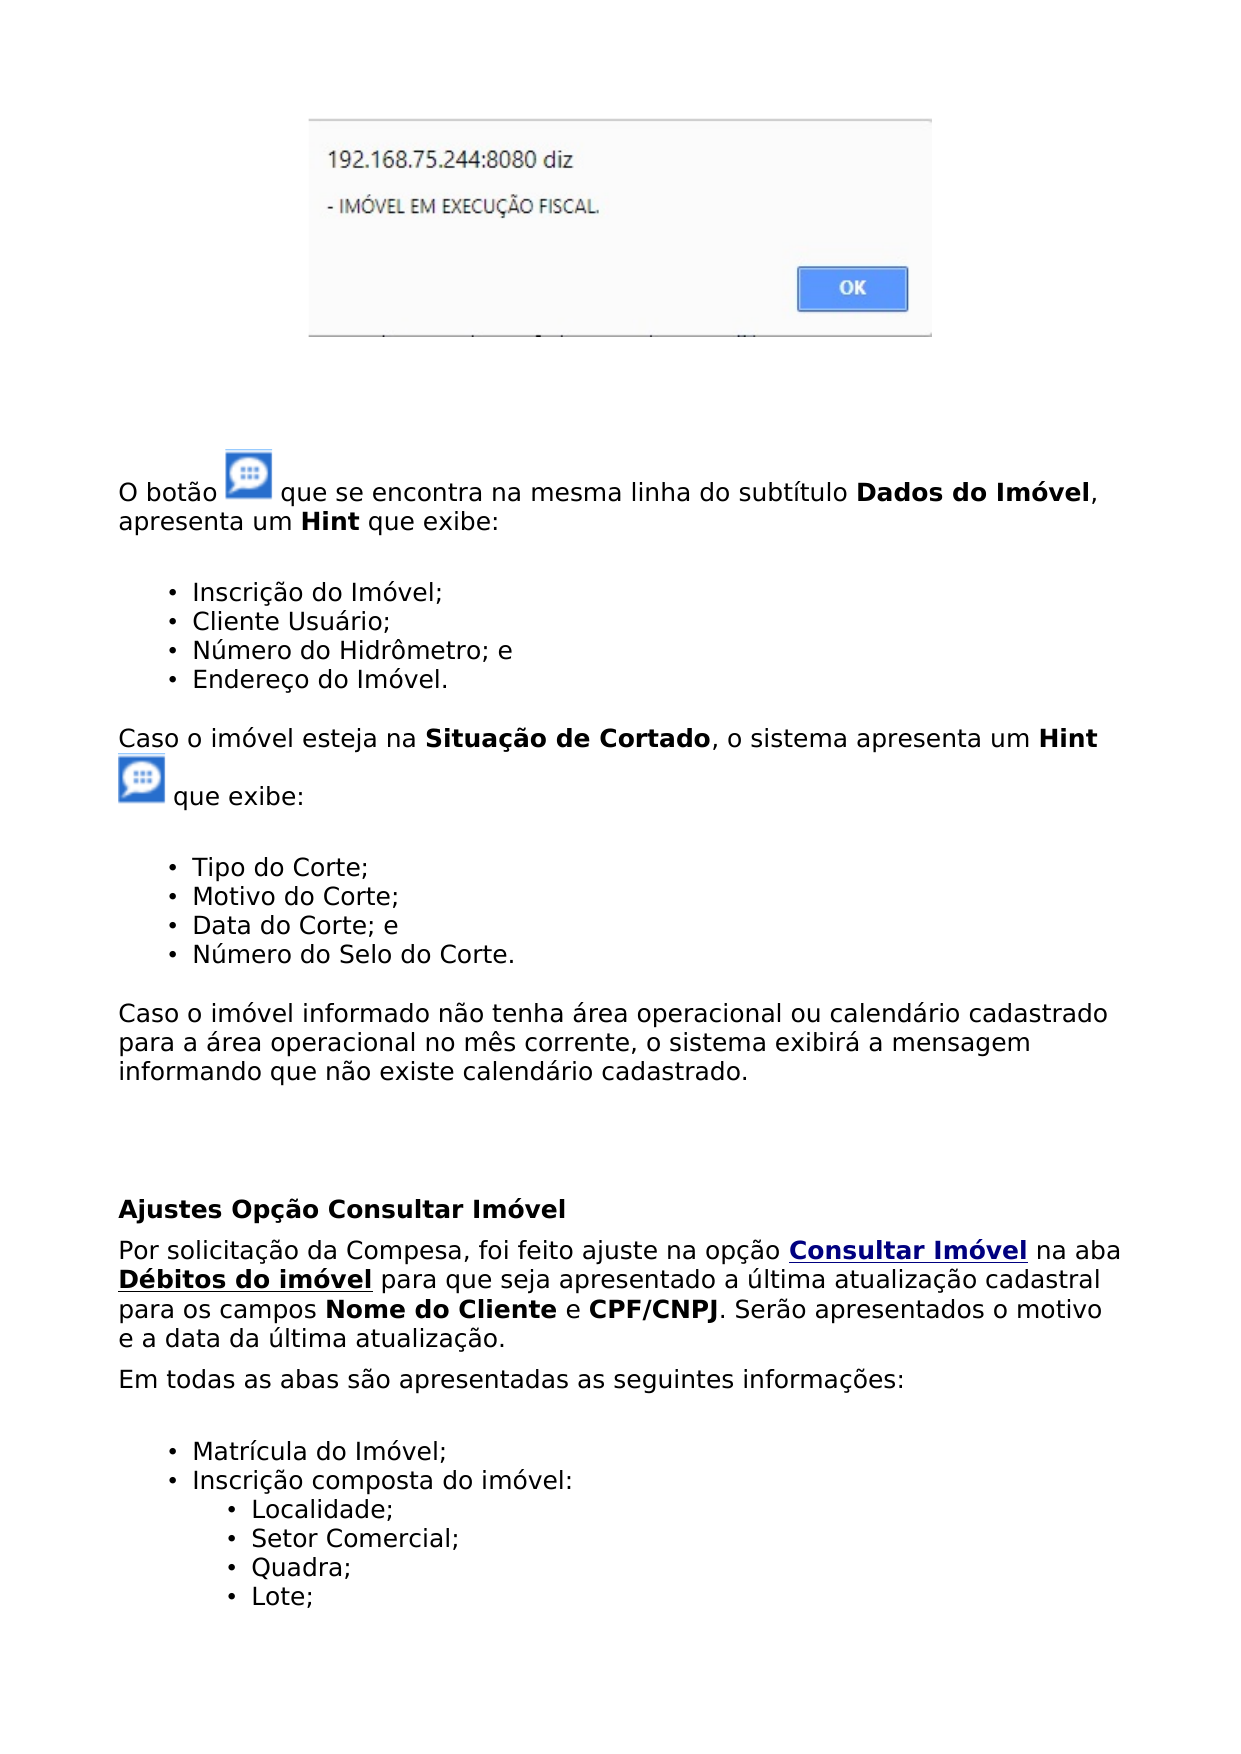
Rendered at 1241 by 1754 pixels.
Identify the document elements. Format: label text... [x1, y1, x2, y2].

list Inscrição composta do imóvel: [177, 1466, 1122, 1495]
list Cliente Usuário; [177, 607, 1122, 636]
list Motivo do Corte; [177, 882, 1122, 911]
list Setor Comercial; [236, 1524, 1122, 1553]
text Caso o imóvel informado não tenha área operacional ou calendário cadastrado para a área operacional no mês corrente, o sistema exibirá a mensagem informando que não existe calendário cadastrado. [118, 999, 1122, 1086]
list Matrícula do Imóvel; [177, 1437, 1122, 1466]
subtitle Ajustes Opção Consultar Imóvel [118, 1195, 1122, 1224]
picture [308, 118, 932, 337]
list Data do Corte; e [177, 911, 1122, 940]
text Caso o imóvel esteja na Situação de Cortado, o sistema apresenta um Hint que exibe: [118, 724, 1122, 811]
list Inscrição do Imóvel; [177, 578, 1122, 607]
picture [118, 753, 166, 805]
list Quadra; [236, 1553, 1122, 1583]
text Em todas as abas são apresentadas as seguintes informações: [118, 1366, 1122, 1395]
text O botão que se encontra na mesma linha do subtítulo Dados do Imóvel, apresenta um Hint que exibe: [118, 449, 1122, 536]
text Por solicitação da Compesa, foi feito ajuste na opção Consultar Imóvel na aba Débitos do imóvel para que seja apresentado a última atualização cadastral para os campos Nome do Cliente e CPF/CNPJ. Serão apresentados o motivo e a data da última atualização. [118, 1236, 1122, 1353]
list Lote; [236, 1583, 1122, 1612]
list Localidade; [236, 1495, 1122, 1524]
list Endereço do Imóvel. [177, 666, 1122, 695]
list Número do Selo do Corte. [177, 940, 1122, 969]
list Número do Hidrômetro; e [177, 636, 1122, 666]
list Tipo do Corte; [177, 853, 1122, 882]
picture [225, 449, 273, 501]
